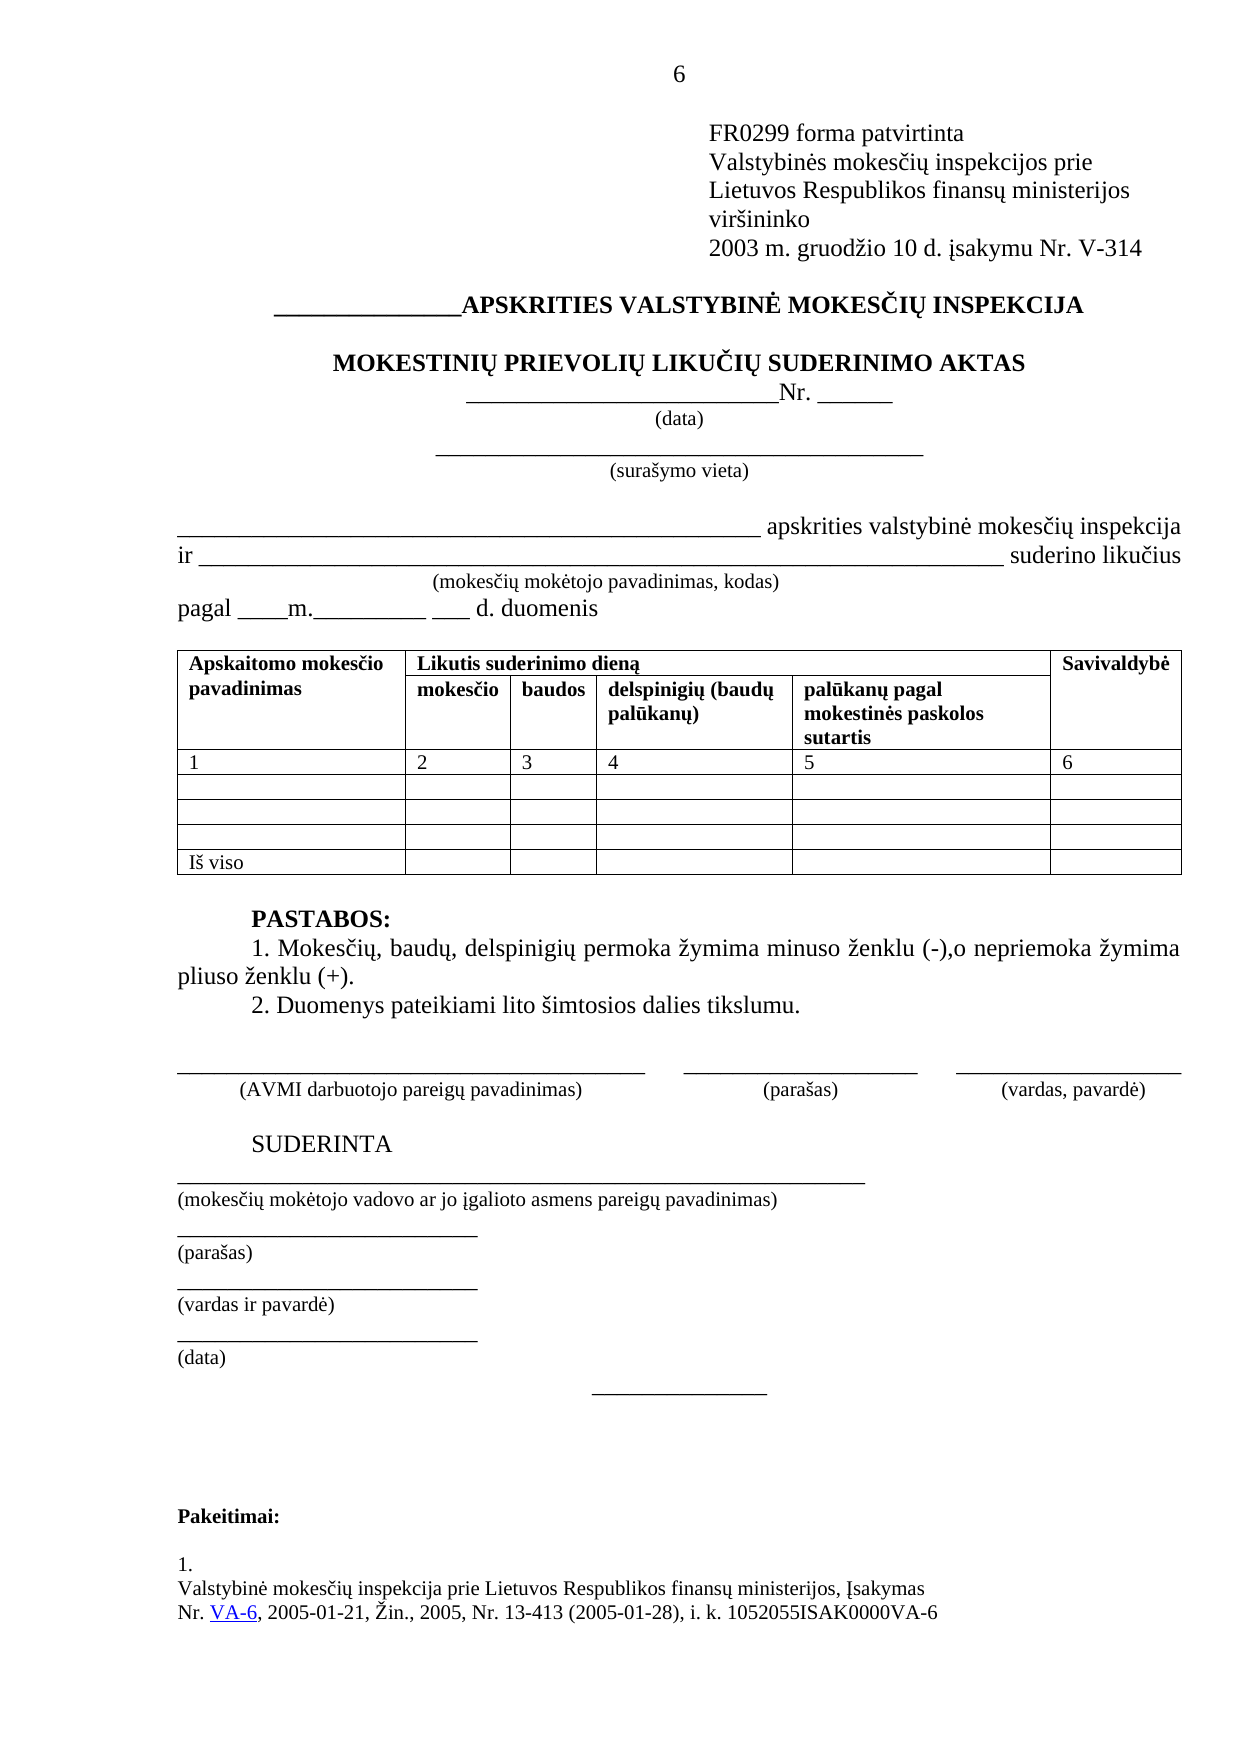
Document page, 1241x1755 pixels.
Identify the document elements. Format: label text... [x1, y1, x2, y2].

table_cell 2 [406, 750, 510, 774]
text (mokesčių mokėtojo pavadinimas, kodas) [177, 569, 1181, 593]
table_cell [1051, 850, 1181, 874]
text SUDERINTA [177, 1129, 1181, 1158]
table_cell [597, 850, 792, 874]
text Nr. VA-6, 2005-01-21, Žin., 2005, Nr. 13-413 (2005-01-28), i. k. 1052055ISAK0000VA-6 [177, 1600, 1181, 1624]
table_header Savivaldybė [1051, 651, 1181, 749]
text pagal ____m._________ ___ d. duomenis [177, 593, 1181, 622]
text (mokesčių mokėtojo vadovo ar jo įgalioto asmens pareigų pavadinimas) [177, 1187, 1181, 1211]
table_cell [511, 850, 596, 874]
text (data) [177, 406, 1181, 430]
table_cell [597, 775, 792, 799]
text (data) [177, 1345, 1181, 1369]
text 2. Duomenys pateikiami lito šimtosios dalies tikslumu. [177, 990, 1181, 1019]
table_cell [511, 800, 596, 824]
text 1. [177, 1552, 1181, 1576]
text FR0299 forma patvirtinta [177, 118, 1181, 147]
table_cell [597, 825, 792, 849]
text Valstybinė mokesčių inspekcija prie Lietuvos Respublikos finansų ministerijos, Įsakymas [177, 1576, 1181, 1600]
table_cell 6 [1051, 750, 1181, 774]
text 1. Mokesčių, baudų, delspinigių permoka žymima minuso ženklu (-),o nepriemoka žymima pliuso ženklu (+). [177, 933, 1181, 990]
text ________________________ [177, 1264, 1181, 1292]
table_cell mokesčio [406, 676, 510, 749]
text ________________________ [177, 1211, 1181, 1239]
text ________________________ [177, 1316, 1181, 1345]
text 2003 m. gruodžio 10 d. įsakymu Nr. V-314 [177, 233, 1181, 262]
text apskrities valstybinė mokesčių inspekcija [177, 511, 1181, 540]
text (parašas) [177, 1239, 1181, 1264]
text _________________________Nr. ______ [177, 377, 1181, 406]
table_cell Iš viso [178, 850, 405, 874]
table_cell delspinigių (baudų palūkanų) [597, 676, 792, 749]
table_cell [793, 800, 1050, 824]
table_cell [178, 800, 405, 824]
table_cell [178, 825, 405, 849]
text PASTABOS: [177, 904, 1181, 933]
text ______________ [177, 1369, 1181, 1398]
table_cell [793, 850, 1050, 874]
table_cell [511, 825, 596, 849]
table_cell [406, 800, 510, 824]
table_cell 5 [793, 750, 1050, 774]
table_cell [406, 775, 510, 799]
text (surašymo vieta) [177, 458, 1181, 482]
text Lietuvos Respublikos finansų ministerijos [177, 176, 1181, 204]
text (vardas ir pavardė) [177, 1292, 1181, 1316]
text ir suderino likučius [177, 540, 1181, 569]
table_header Likutis suderinimo dieną [406, 651, 1050, 675]
table_cell [1051, 775, 1181, 799]
table_cell [406, 850, 510, 874]
table_cell [178, 775, 405, 799]
table_cell [1051, 825, 1181, 849]
table_cell 3 [511, 750, 596, 774]
table_cell [511, 775, 596, 799]
text _______________________________________ [177, 430, 1181, 458]
table_cell baudos [511, 676, 596, 749]
table_cell [1051, 800, 1181, 824]
text _______________APSKRITIES VALSTYBINĖ MOKESČIŲ INSPEKCIJA [177, 291, 1181, 319]
table_cell [793, 775, 1050, 799]
text _______________________________________________________ [177, 1158, 1181, 1187]
text MOKESTINIŲ PRIEVOLIŲ LIKUČIŲ SUDERINIMO AKTAS [177, 348, 1181, 377]
text Pakeitimai: [177, 1504, 1181, 1528]
text viršininko [177, 204, 1181, 233]
table_header Apskaitomo mokesčio pavadinimas [178, 651, 405, 749]
text Valstybinės mokesčių inspekcijos prie [177, 147, 1181, 176]
table_cell [597, 800, 792, 824]
table_cell [406, 825, 510, 849]
text (AVMI darbuotojo pareigų pavadinimas) (parašas) (vardas, pavardė) [177, 1076, 1181, 1101]
table_cell palūkanų pagal mokestinės paskolos sutartis [793, 676, 1050, 749]
table_cell [793, 825, 1050, 849]
table_cell 1 [178, 750, 405, 774]
table_cell 4 [597, 750, 792, 774]
